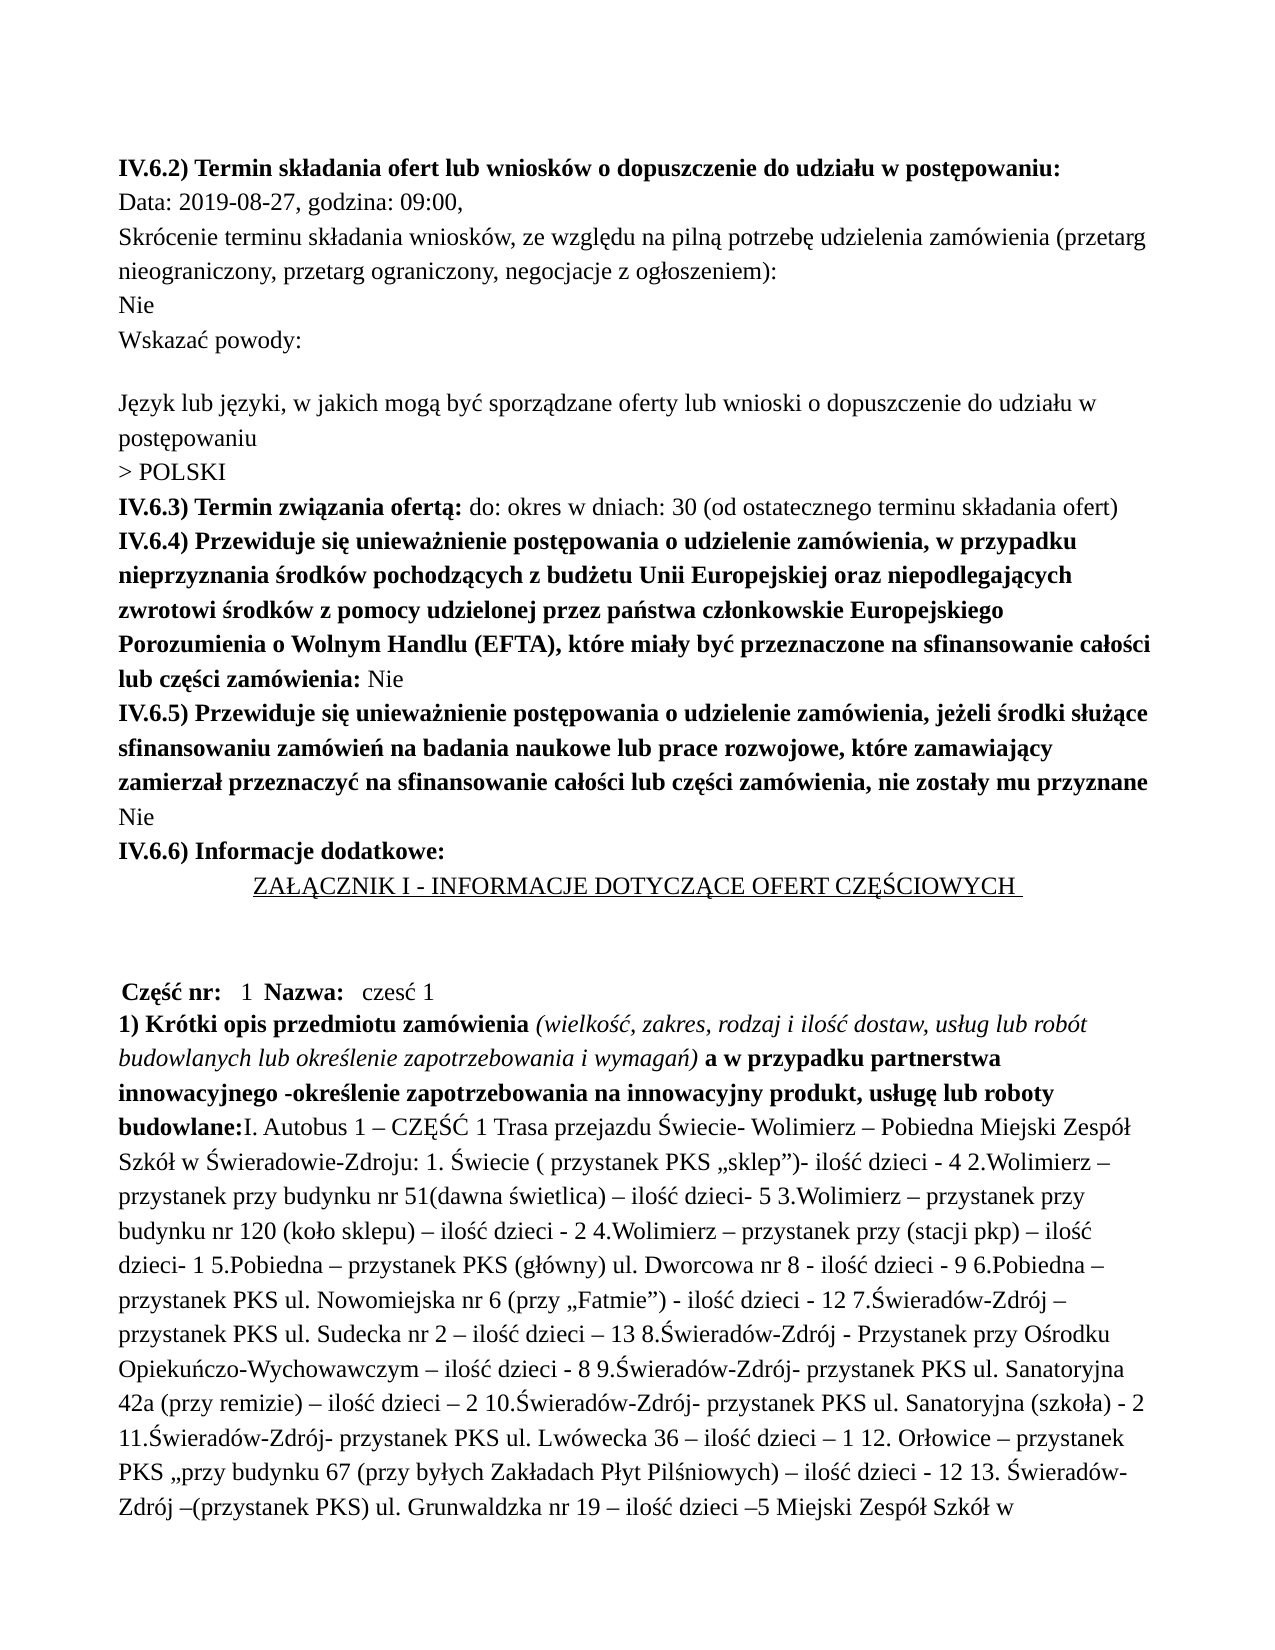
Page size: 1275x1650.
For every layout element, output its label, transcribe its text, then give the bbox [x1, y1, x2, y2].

text 1) Krótki opis przedmiotu zamówienia (wielkość, zakres, rodzaj i ilość dostaw, usług lub robót budowlanych lub określenie zapotrzebowania i wymagań) a w przypadku partnerstwa innowacyjnego -określenie zapotrzebowania na innowacyjny produkt, usługę lub roboty budowlane:I. Autobus 1 – CZĘŚĆ 1 Trasa przejazdu Świecie- Wolimierz – Pobiedna Miejski Zespół Szkół w Świeradowie-Zdroju: 1. Świecie ( przystanek PKS „sklep”)- ilość dzieci - 4 2.Wolimierz – przystanek przy budynku nr 51(dawna świetlica) – ilość dzieci- 5 3.Wolimierz – przystanek przy budynku nr 120 (koło sklepu) – ilość dzieci - 2 4.Wolimierz – przystanek przy (stacji pkp) – ilość dzieci- 1 5.Pobiedna – przystanek PKS (główny) ul. Dworcowa nr 8 - ilość dzieci - 9 6.Pobiedna – przystanek PKS ul. Nowomiejska nr 6 (przy „Fatmie”) - ilość dzieci - 12 7.Świeradów-Zdrój – przystanek PKS ul. Sudecka nr 2 – ilość dzieci – 13 8.Świeradów-Zdrój - Przystanek przy Ośrodku Opiekuńczo-Wychowawczym – ilość dzieci - 8 9.Świeradów-Zdrój- przystanek PKS ul. Sanatoryjna 42a (przy remizie) – ilość dzieci – 2 10.Świeradów-Zdrój- przystanek PKS ul. Sanatoryjna (szkoła) - 2 11.Świeradów-Zdrój- przystanek PKS ul. Lwówecka 36 – ilość dzieci – 1 12. Orłowice – przystanek PKS „przy budynku 67 (przy byłych Zakładach Płyt Pilśniowych) – ilość dzieci - 12 13. Świeradów-Zdrój –(przystanek PKS) ul. Grunwaldzka nr 19 – ilość dzieci –5 Miejski Zespół Szkół w [118, 1009, 1157, 1520]
table_header czesć 1 [359, 974, 447, 1009]
table_header 1 [238, 974, 261, 1009]
text IV.6.2) Termin składania ofert lub wniosków o dopuszczenie do udziału w postępowaniu: Data: 2019-08-27, godzina: 09:00, Skrócenie terminu składania wniosków, ze względu na pilną potrzebę udzielenia zamówienia (przetarg nieograniczony, przetarg ograniczony, negocjacje z ogłoszeniem): Nie Wskazać powody: Język lub języki, w jakich mogą być sporządzane oferty lub wnioski o dopuszczenie do udziału w postępowaniu > POLSKI IV.6.3) Termin związania ofertą: do: okres w dniach: 30 (od ostatecznego terminu składania ofert) IV.6.4) Przewiduje się unieważnienie postępowania o udzielenie zamówienia, w przypadku nieprzyznania środków pochodzących z budżetu Unii Europejskiej oraz niepodlegających zwrotowi środków z pomocy udzielonej przez państwa członkowskie Europejskiego Porozumienia o Wolnym Handlu (EFTA), które miały być przeznaczone na sfinansowanie całości lub części zamówienia: Nie IV.6.5) Przewiduje się unieważnienie postępowania o udzielenie zamówienia, jeżeli środki służące sfinansowaniu zamówień na badania naukowe lub prace rozwojowe, które zamawiający zamierzał przeznaczyć na sfinansowanie całości lub części zamówienia, nie zostały mu przyznane Nie IV.6.6) Informacje dodatkowe: [118, 118, 1157, 865]
table_header Nazwa: [261, 974, 359, 1009]
table_header Część nr: [118, 974, 237, 1009]
text ZAŁĄCZNIK I - INFORMACJE DOTYCZĄCE OFERT CZĘŚCIOWYCH [118, 871, 1157, 900]
